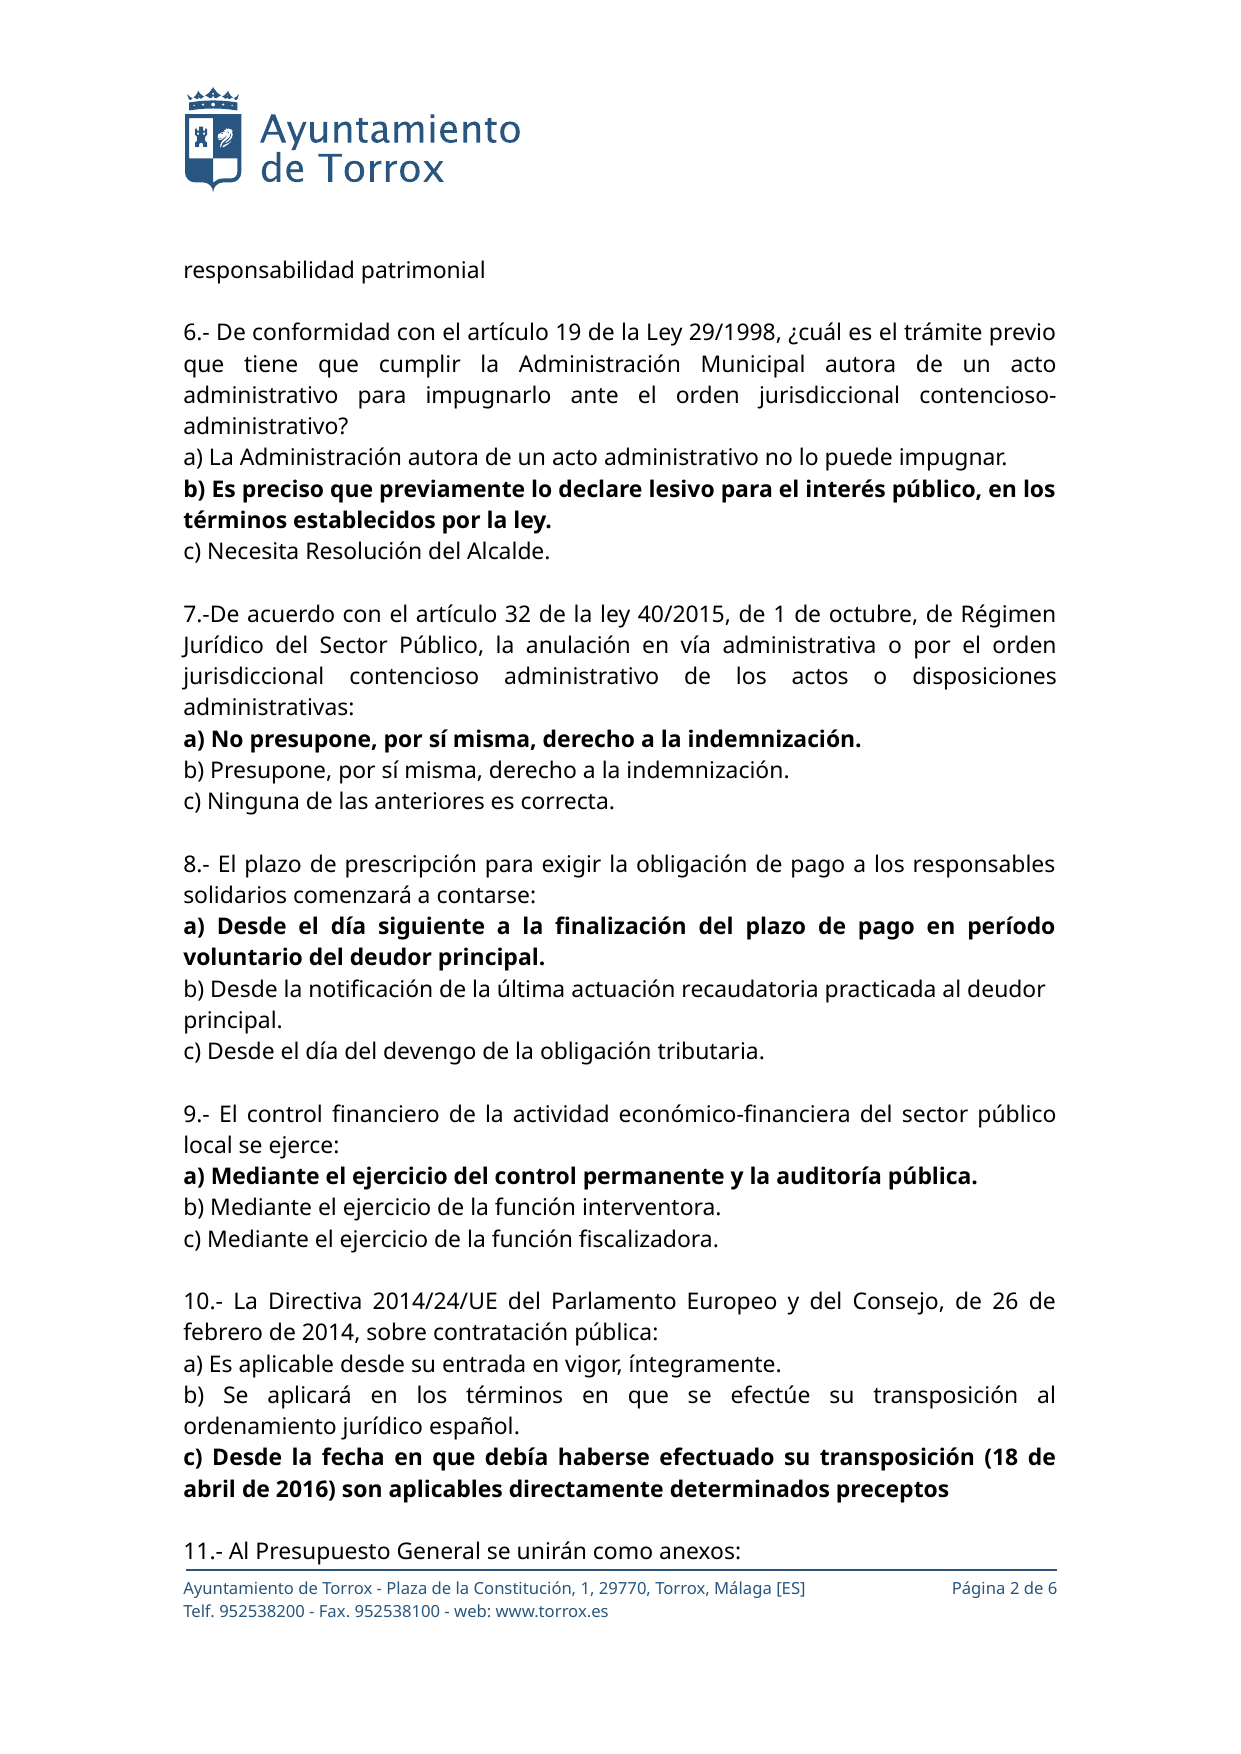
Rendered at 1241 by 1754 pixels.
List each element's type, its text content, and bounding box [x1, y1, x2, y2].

text b) Mediante el ejercicio de la función interventora. [183, 1191, 1057, 1223]
text a) No presupone, por sí misma, derecho a la indemnización. [183, 723, 1057, 754]
text 11.- Al Presupuesto General se unirán como anexos: [183, 1535, 1057, 1566]
text 8.- El plazo de prescripción para exigir la obligación de pago a los responsables solidarios comenzará a contarse: [183, 848, 1057, 910]
text 10.- La Directiva 2014/24/UE del Parlamento Europeo y del Consejo, de 26 de febrero de 2014, sobre contratación pública: [183, 1285, 1057, 1348]
text 7.-De acuerdo con el artículo 32 de la ley 40/2015, de 1 de octubre, de Régimen Jurídico del Sector Público, la anulación en vía administrativa o por el orden jurisdiccional contencioso administrativo de los actos o disposiciones administrativas: [183, 598, 1057, 723]
text c) Necesita Resolución del Alcalde. [183, 535, 1057, 566]
text a) La Administración autora de un acto administrativo no lo puede impugnar. [183, 441, 1057, 473]
text c) Ninguna de las anteriores es correcta. [183, 785, 1057, 816]
text c) Mediante el ejercicio de la función fiscalizadora. [183, 1223, 1057, 1254]
text 6.- De conformidad con el artículo 19 de la Ley 29/1998, ¿cuál es el trámite previo que tiene que cumplir la Administración Municipal autora de un acto administrativo para impugnarlo ante el orden jurisdiccional contencioso-administrativo? [183, 316, 1057, 441]
text principal. [183, 1004, 1057, 1035]
text a) Es aplicable desde su entrada en vigor, íntegramente. [183, 1348, 1057, 1379]
text responsabilidad patrimonial [183, 254, 1057, 285]
text c) Desde la fecha en que debía haberse efectuado su transposición (18 de abril de 2016) son aplicables directamente determinados preceptos [183, 1441, 1057, 1504]
text b) Es preciso que previamente lo declare lesivo para el interés público, en los términos establecidos por la ley. [183, 473, 1057, 535]
text 9.- El control financiero de la actividad económico-financiera del sector público local se ejerce: [183, 1098, 1057, 1160]
text a) Mediante el ejercicio del control permanente y la auditoría pública. [183, 1160, 1057, 1191]
text c) Desde el día del devengo de la obligación tributaria. [183, 1035, 1057, 1066]
text b) Desde la notificación de la última actuación recaudatoria practicada al deudor [183, 973, 1057, 1004]
text b) Se aplicará en los términos en que se efectúe su transposición al ordenamiento jurídico español. [183, 1379, 1057, 1441]
text b) Presupone, por sí misma, derecho a la indemnización. [183, 754, 1057, 785]
text a) Desde el día siguiente a la finalización del plazo de pago en período voluntario del deudor principal. [183, 910, 1057, 973]
